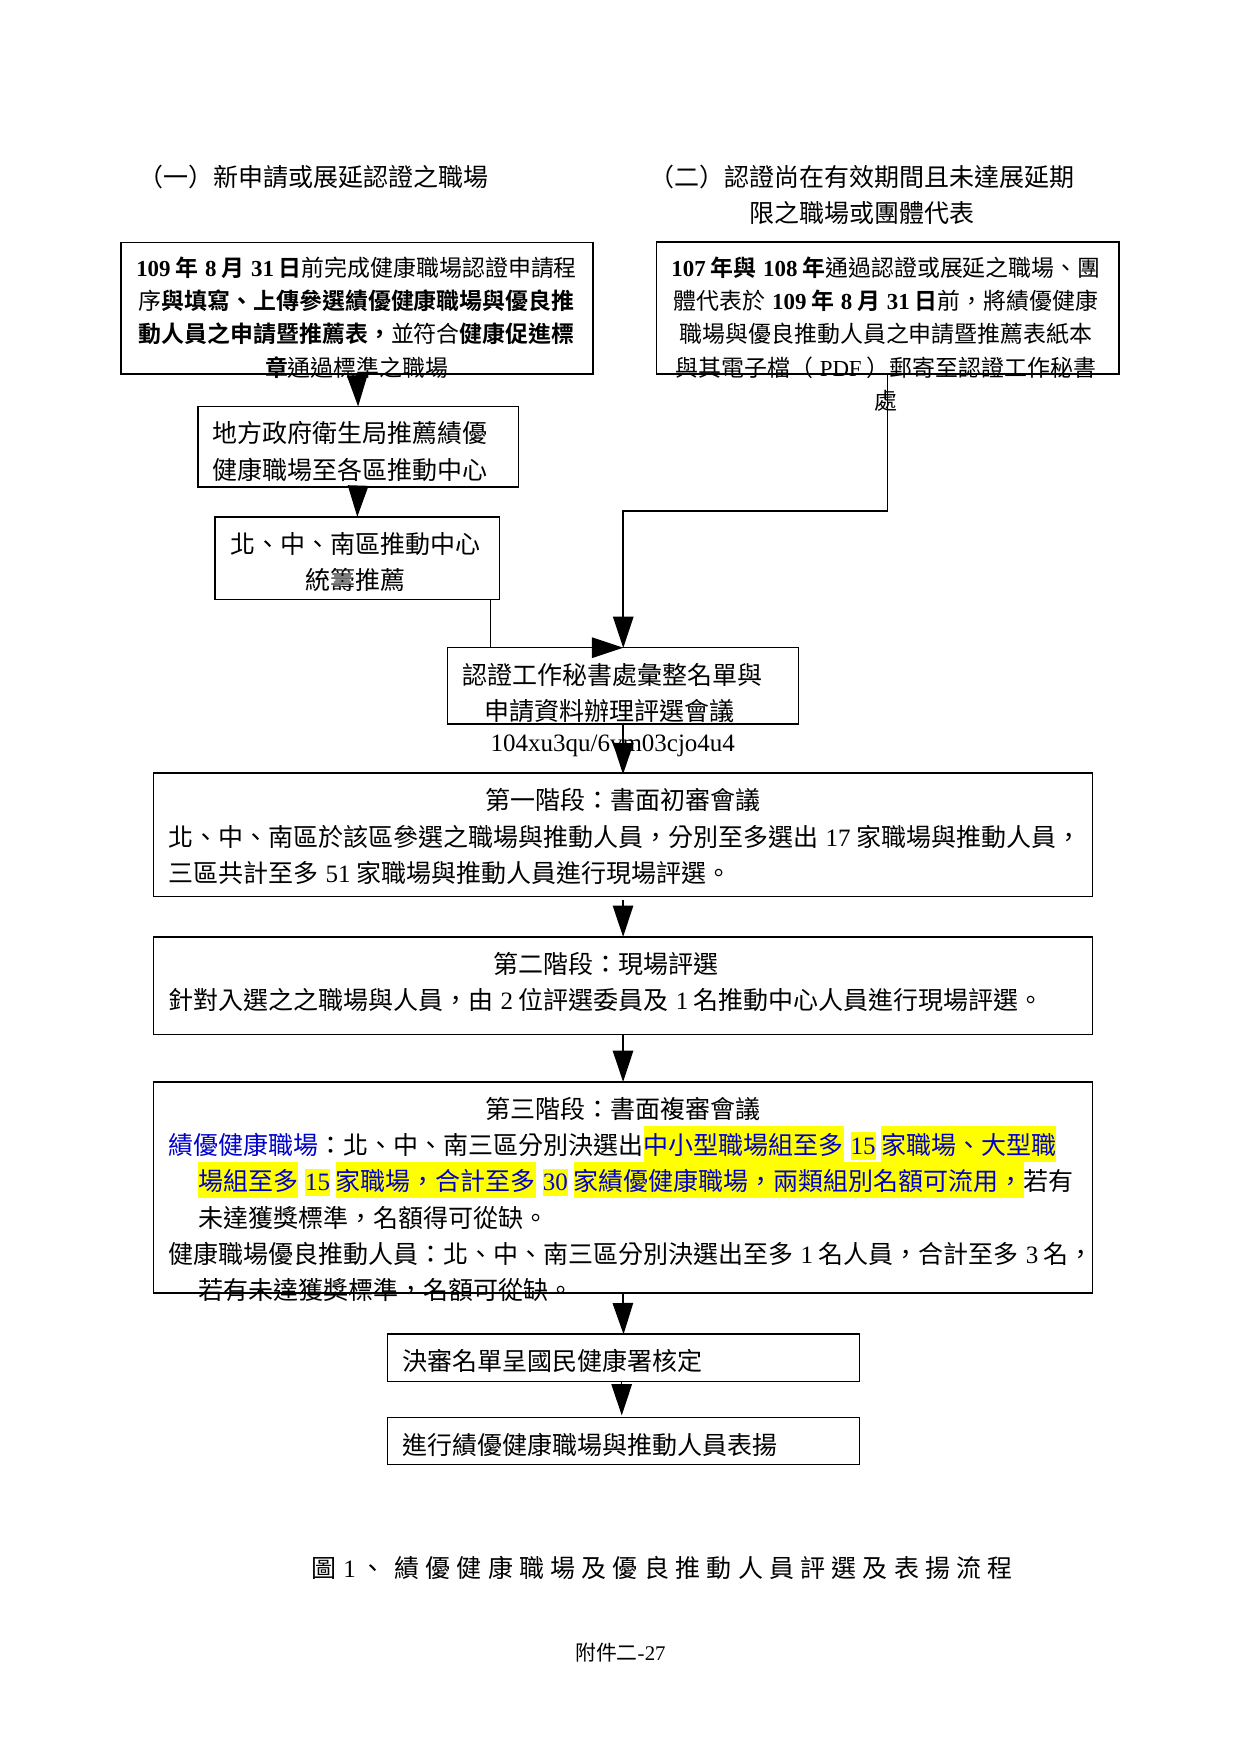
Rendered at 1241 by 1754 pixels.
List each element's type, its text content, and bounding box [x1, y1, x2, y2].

text 圖1、績優健康職場及優良推動人員評選及表揚流程 [120, 1525, 1120, 1587]
